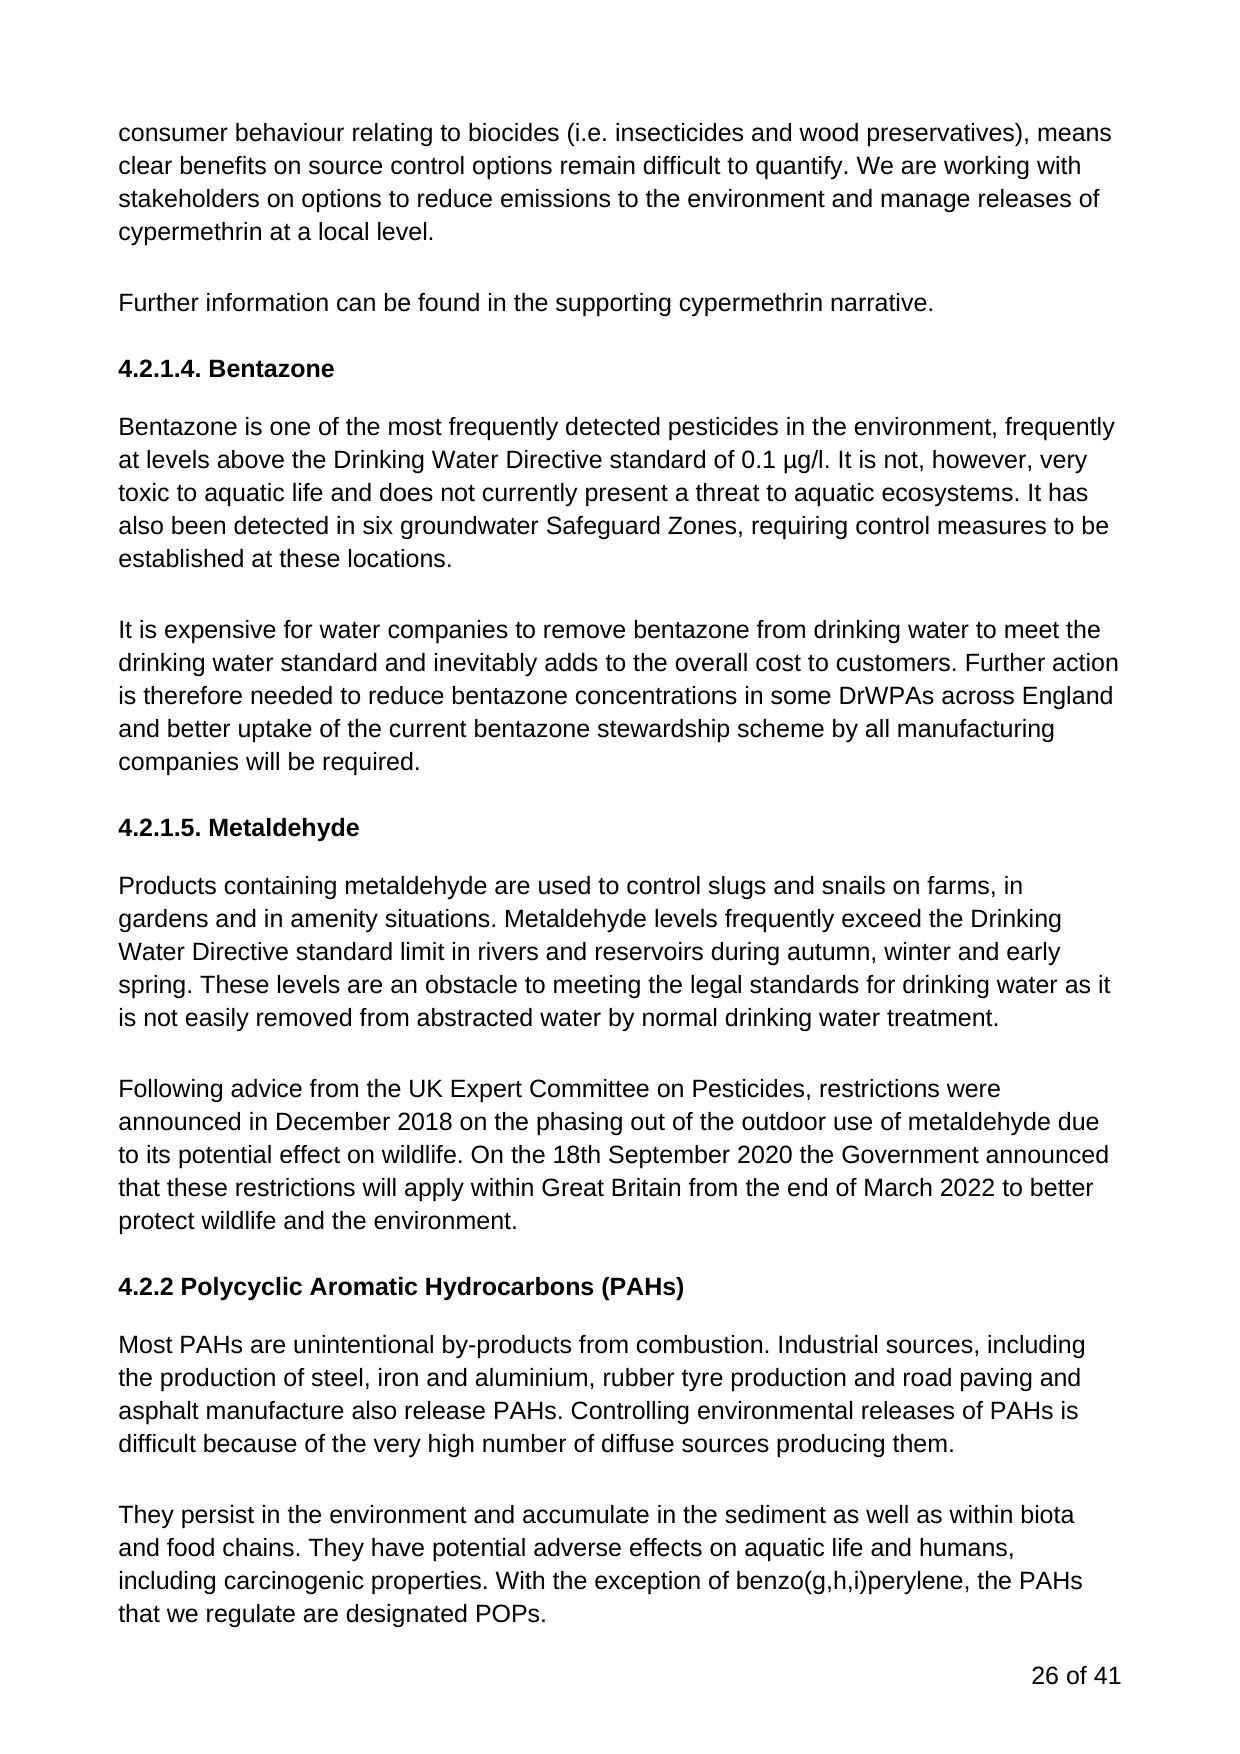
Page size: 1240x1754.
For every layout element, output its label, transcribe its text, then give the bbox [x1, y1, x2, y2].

subtitle 4.2.1.5. Metaldehyde [118, 813, 1121, 842]
text Bentazone is one of the most frequently detected pesticides in the environment, frequently at levels above the Drinking Water Directive standard of 0.1 µg/l. It is not, however, very toxic to aquatic life and does not currently present a threat to aquatic ecosystems. It has also been detected in six groundwater Safeguard Zones, requiring control measures to be established at these locations. [118, 412, 1121, 573]
text It is expensive for water companies to remove bentazone from drinking water to meet the drinking water standard and inevitably adds to the overall cost to customers. Further action is therefore needed to reduce bentazone concentrations in some DrWPAs across England and better uptake of the current bentazone stewardship scheme by all manufacturing companies will be required. [118, 615, 1121, 776]
subtitle 4.2.1.4. Bentazone [118, 354, 1121, 383]
text Products containing metaldehyde are used to control slugs and snails on farms, in gardens and in amenity situations. Metaldehyde levels frequently exceed the Drinking Water Directive standard limit in rivers and reservoirs during autumn, winter and early spring. These levels are an obstacle to meeting the legal standards for drinking water as it is not easily removed from abstracted water by normal drinking water treatment. [118, 871, 1121, 1032]
text Following advice from the UK Expert Committee on Pesticides, restrictions were announced in December 2018 on the phasing out of the outdoor use of metaldehyde due to its potential effect on wildlife. On the 18th September 2020 the Government announced that these restrictions will apply within Great Britain from the end of March 2022 to better protect wildlife and the environment. [118, 1074, 1121, 1234]
text They persist in the environment and accumulate in the sediment as well as within biota and food chains. They have potential adverse effects on aquatic life and humans, including carcinogenic properties. With the exception of benzo(g,h,i)perylene, the PAHs that we regulate are designated POPs. [118, 1500, 1121, 1628]
text Most PAHs are unintentional by-products from combustion. Industrial sources, including the production of steel, iron and aluminium, rubber tyre production and road paving and asphalt manufacture also release PAHs. Controlling environmental releases of PAHs is difficult because of the very high number of diffuse sources producing them. [118, 1330, 1121, 1458]
subtitle 4.2.2 Polycyclic Aromatic Hydrocarbons (PAHs) [118, 1272, 1121, 1301]
text consumer behaviour relating to biocides (i.e. insecticides and wood preservatives), means clear benefits on source control options remain difficult to quantify. We are working with stakeholders on options to reduce emissions to the environment and manage releases of cypermethrin at a local level. [118, 118, 1121, 246]
text Further information can be found in the supporting cypermethrin narrative. [118, 288, 1121, 316]
